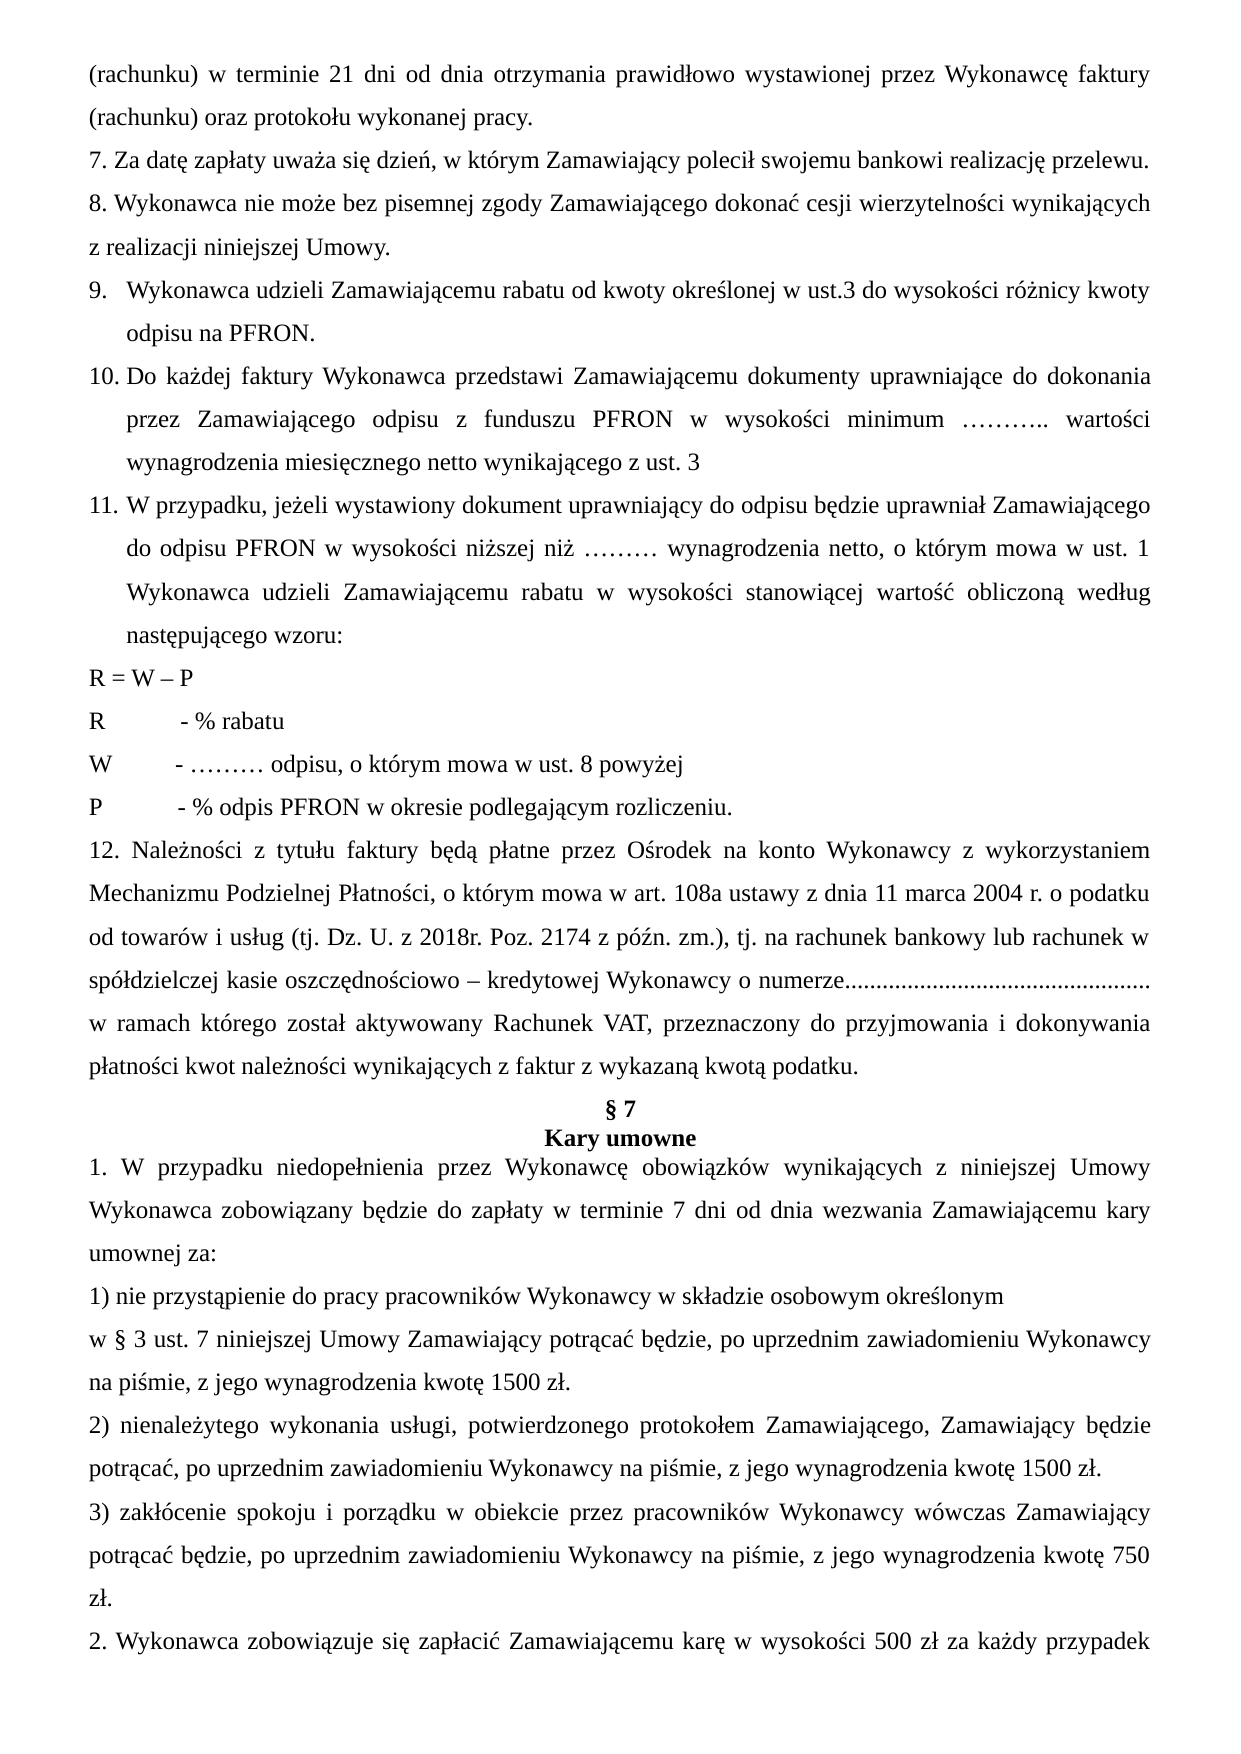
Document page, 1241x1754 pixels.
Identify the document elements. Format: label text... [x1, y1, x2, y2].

text 3) zakłócenie spokoju i porządku w obiekcie przez pracowników Wykonawcy wówczas Zamawiający potrącać będzie, po uprzednim zawiadomieniu Wykonawcy na piśmie, z jego wynagrodzenia kwotę 750 zł. [88, 1497, 1152, 1612]
text R - % rabatu [88, 706, 1152, 735]
list Do każdej faktury Wykonawca przedstawi Zamawiającemu dokumenty uprawniające do dokonania przez Zamawiającego odpisu z funduszu PFRON w wysokości minimum ……….. wartości wynagrodzenia miesięcznego netto wynikającego z ust. 3 [88, 361, 1152, 476]
text 12. Należności z tytułu faktury będą płatne przez Ośrodek na konto Wykonawcy z wykorzystaniem Mechanizmu Podzielnej Płatności, o którym mowa w art. 108a ustawy z dnia 11 marca 2004 r. o podatku od towarów i usług (tj. Dz. U. z 2018r. Poz. 2174 z późn. zm.), tj. na rachunek bankowy lub rachunek w spółdzielczej kasie oszczędnościowo – kredytowej Wykonawcy o numerze................................................. w ramach którego został aktywowany Rachunek VAT, przeznaczony do przyjmowania i dokonywania płatności kwot należności wynikających z faktur z wykazaną kwotą podatku. [88, 835, 1152, 1080]
text (rachunku) w terminie 21 dni od dnia otrzymania prawidłowo wystawionej przez Wykonawcę faktury (rachunku) oraz protokołu wykonanej pracy. [88, 59, 1152, 131]
text § 7 [88, 1094, 1152, 1123]
text 1) nie przystąpienie do pracy pracowników Wykonawcy w składzie osobowym określonym [88, 1281, 1152, 1310]
text Kary umowne [88, 1123, 1152, 1152]
text 1. W przypadku niedopełnienia przez Wykonawcę obowiązków wynikających z niniejszej Umowy Wykonawca zobowiązany będzie do zapłaty w terminie 7 dni od dnia wezwania Zamawiającemu kary umownej za: [88, 1152, 1152, 1267]
list W przypadku, jeżeli wystawiony dokument uprawniający do odpisu będzie uprawniał Zamawiającego do odpisu PFRON w wysokości niższej niż ……… wynagrodzenia netto, o którym mowa w ust. 1 Wykonawca udzieli Zamawiającemu rabatu w wysokości stanowiącej wartość obliczoną według następującego wzoru: [88, 490, 1152, 648]
list Wykonawca udzieli Zamawiającemu rabatu od kwoty określonej w ust.3 do wysokości różnicy kwoty odpisu na PFRON. [88, 275, 1152, 347]
text 2) nienależytego wykonania usługi, potwierdzonego protokołem Zamawiającego, Zamawiający będzie potrącać, po uprzednim zawiadomieniu Wykonawcy na piśmie, z jego wynagrodzenia kwotę 1500 zł. [88, 1410, 1152, 1482]
text R = W – P [88, 663, 1152, 692]
text 2. Wykonawca zobowiązuje się zapłacić Zamawiającemu karę w wysokości 500 zł za każdy przypadek [88, 1626, 1152, 1655]
text w § 3 ust. 7 niniejszej Umowy Zamawiający potrącać będzie, po uprzednim zawiadomieniu Wykonawcy na piśmie, z jego wynagrodzenia kwotę 1500 zł. [88, 1324, 1152, 1396]
text 7. Za datę zapłaty uważa się dzień, w którym Zamawiający polecił swojemu bankowi realizację przelewu. [88, 145, 1152, 174]
text W - ……… odpisu, o którym mowa w ust. 8 powyżej [88, 749, 1152, 778]
text P - % odpis PFRON w okresie podlegającym rozliczeniu. [88, 792, 1152, 821]
text 8. Wykonawca nie może bez pisemnej zgody Zamawiającego dokonać cesji wierzytelności wynikających z realizacji niniejszej Umowy. [88, 188, 1152, 260]
